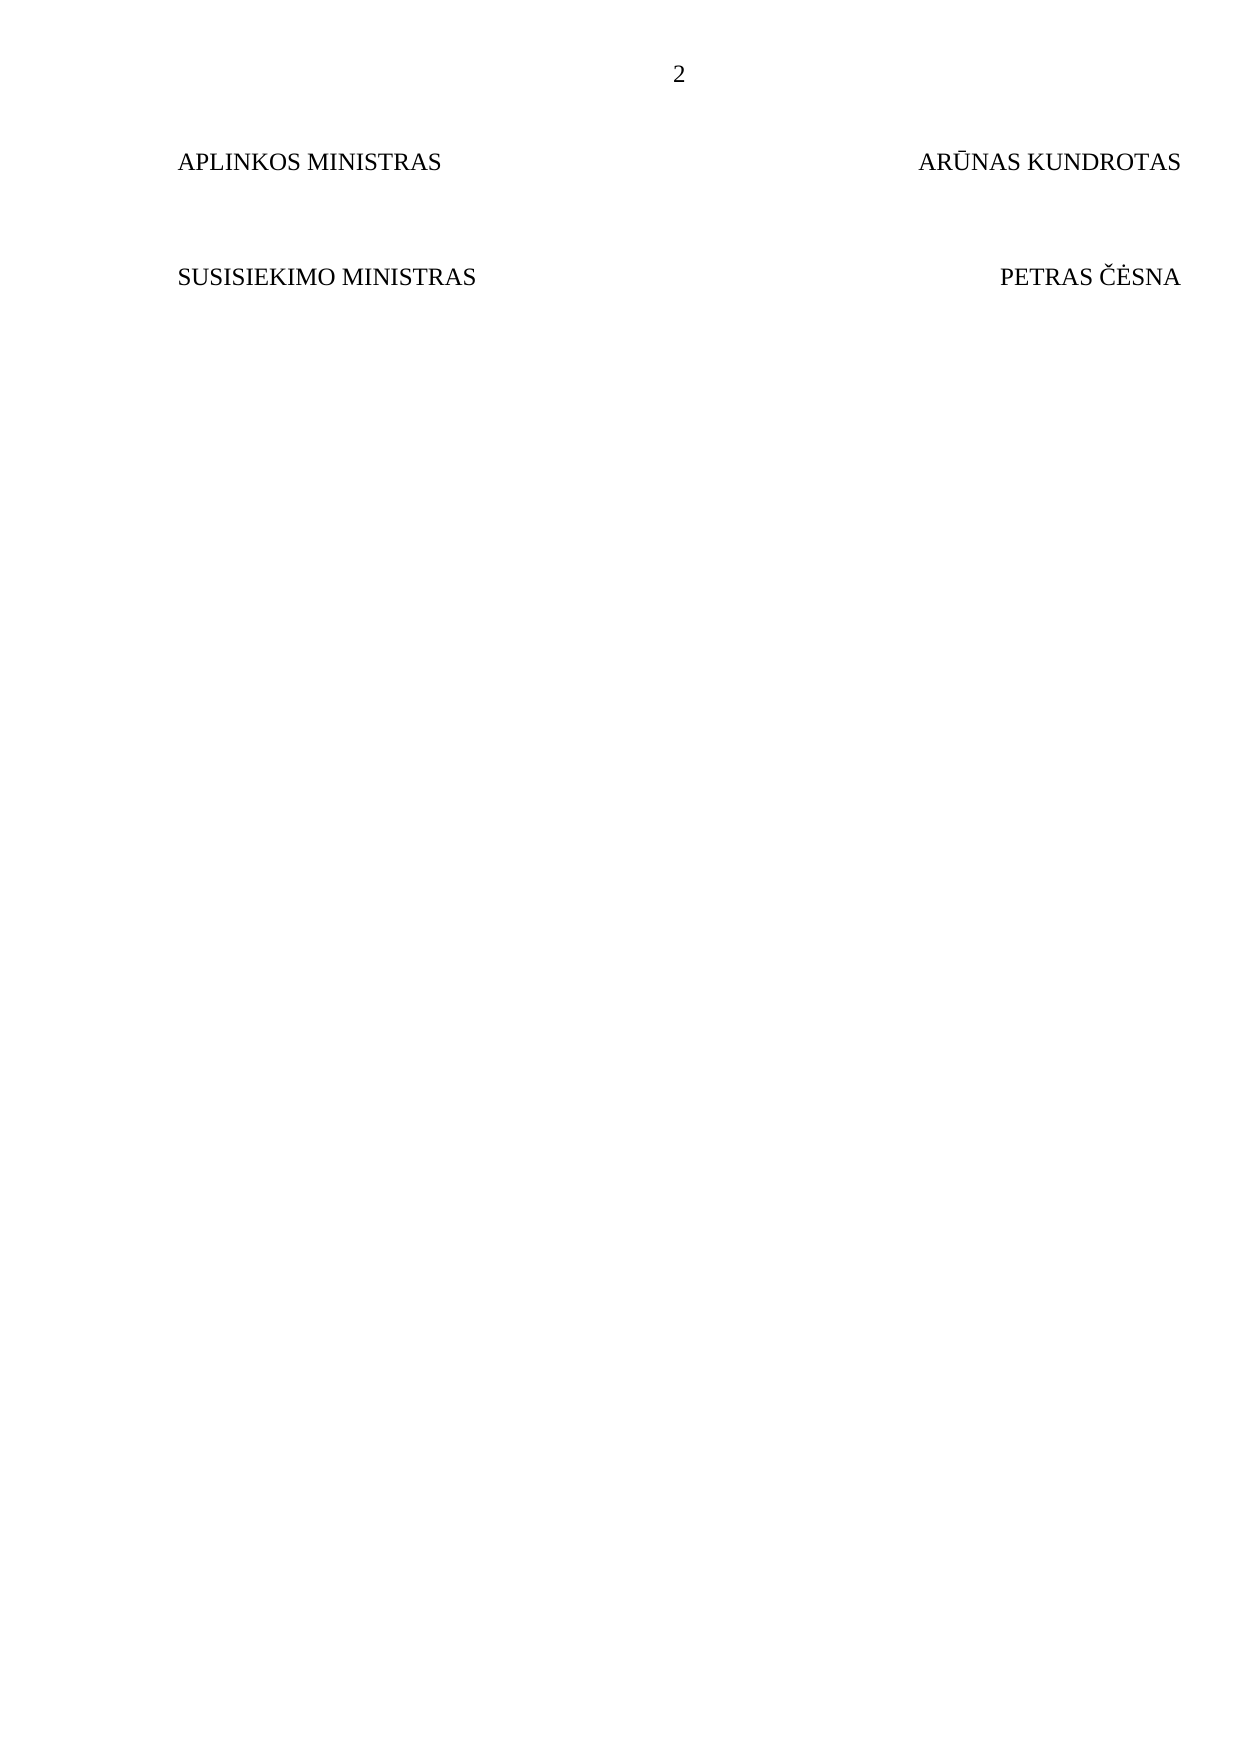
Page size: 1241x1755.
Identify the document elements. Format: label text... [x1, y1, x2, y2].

text APLINKOS MINISTRAS ARŪNAS KUNDROTAS [177, 147, 1181, 176]
text SUSISIEKIMO MINISTRAS PETRAS ČĖSNA [177, 262, 1181, 291]
